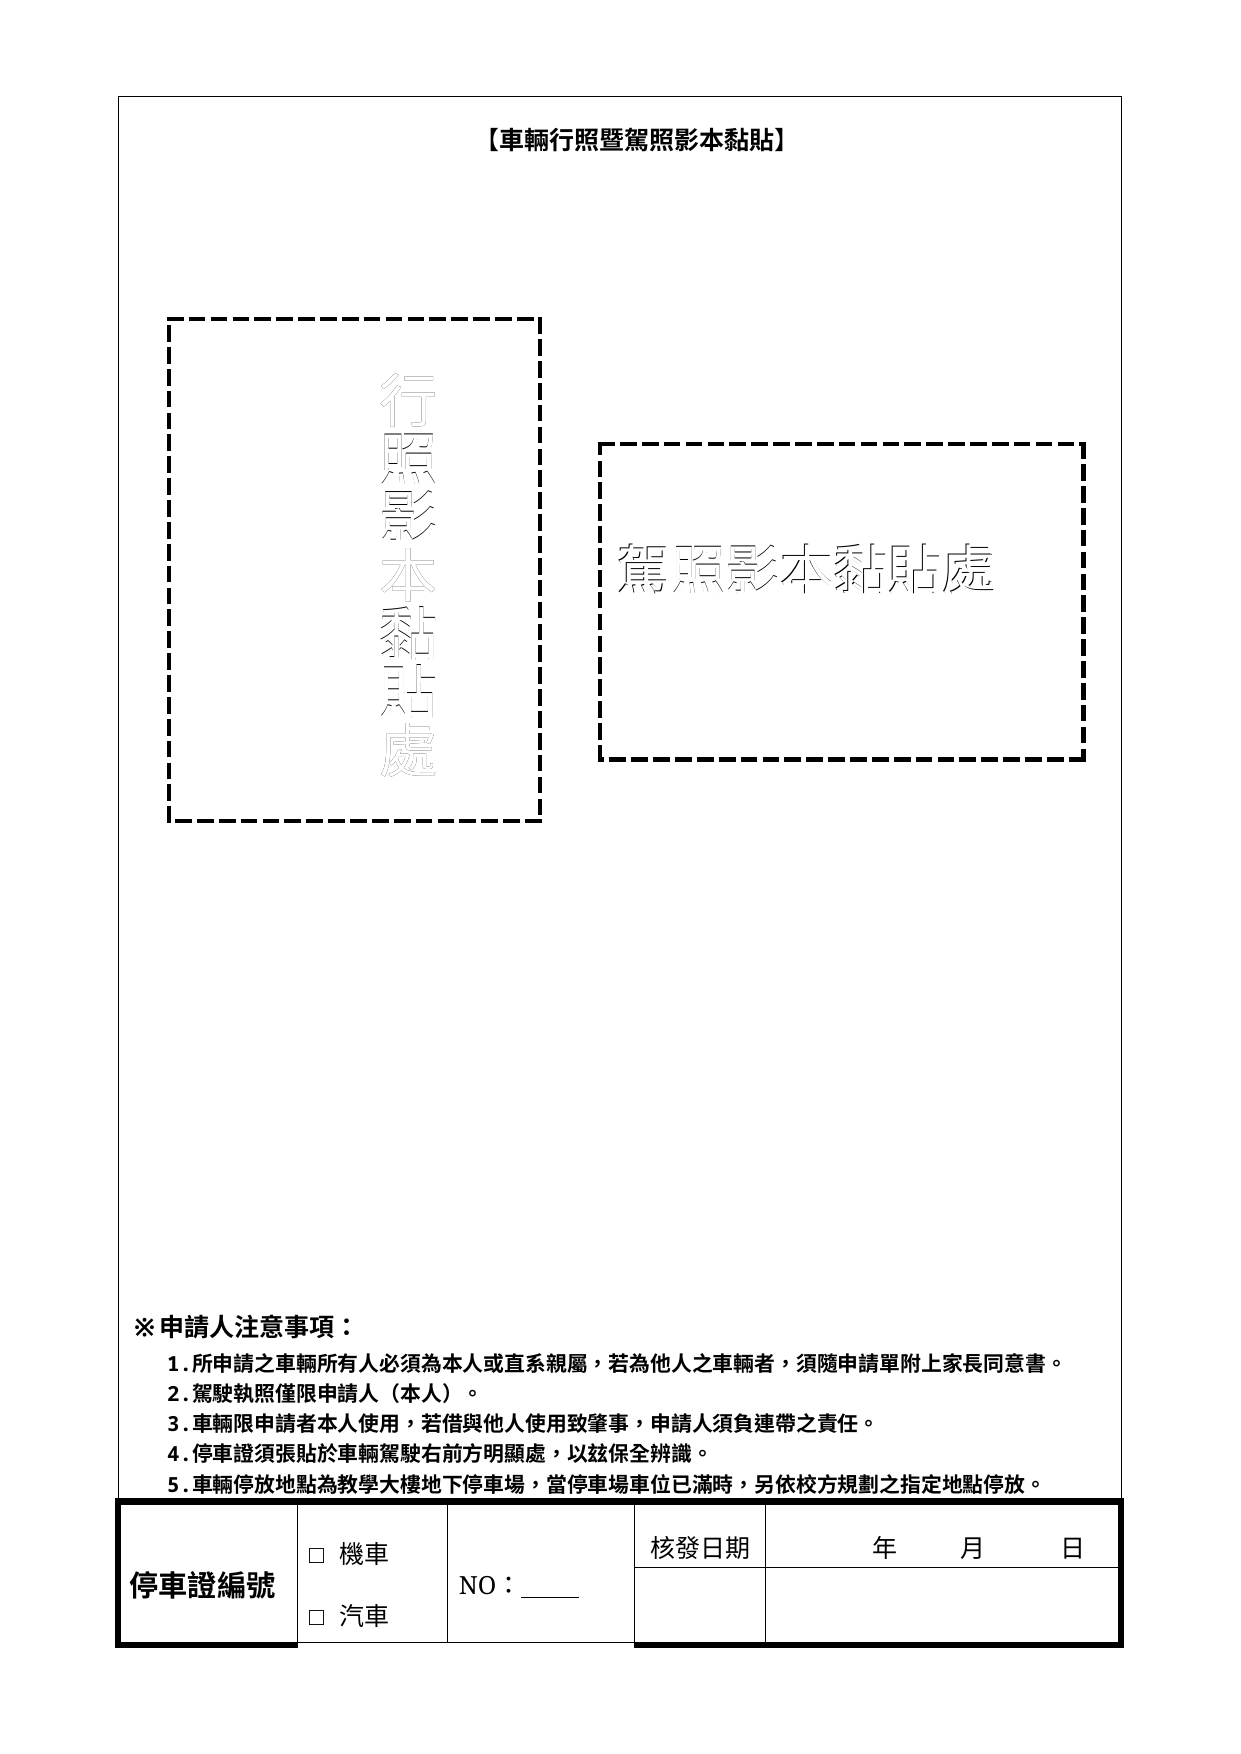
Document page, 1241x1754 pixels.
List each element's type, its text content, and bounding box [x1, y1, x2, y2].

table_cell [635, 1568, 765, 1642]
table_cell 核發日期 [635, 1505, 765, 1567]
table_cell [766, 1568, 1118, 1642]
table_cell 年 月 日 [766, 1505, 1118, 1567]
table_cell NO： [448, 1505, 634, 1642]
table_cell 【車輛行照暨駕照影本黏貼】 ※申請人注意事項： 1.所申請之車輛所有人必須為本人或直系親屬，若為他人之車輛者，須隨申請單附上家長同意書。 2.駕駛執照僅限申請人（本人）。 3.車輛限申請者本人使用，若借與他人使用致肇事，申請人須負連帶之責任。 4.停車證須張貼於車輛駕駛右前方明顯處，以玆保全辨識。 5.車輛停放地點為教學大樓地下停車場，當停車場車位已滿時，另依校方規劃之指定地點停放。 [119, 97, 1121, 1498]
table_cell 停車證編號 [121, 1505, 297, 1642]
table_cell □ 機車 □ 汽車 [298, 1505, 447, 1642]
